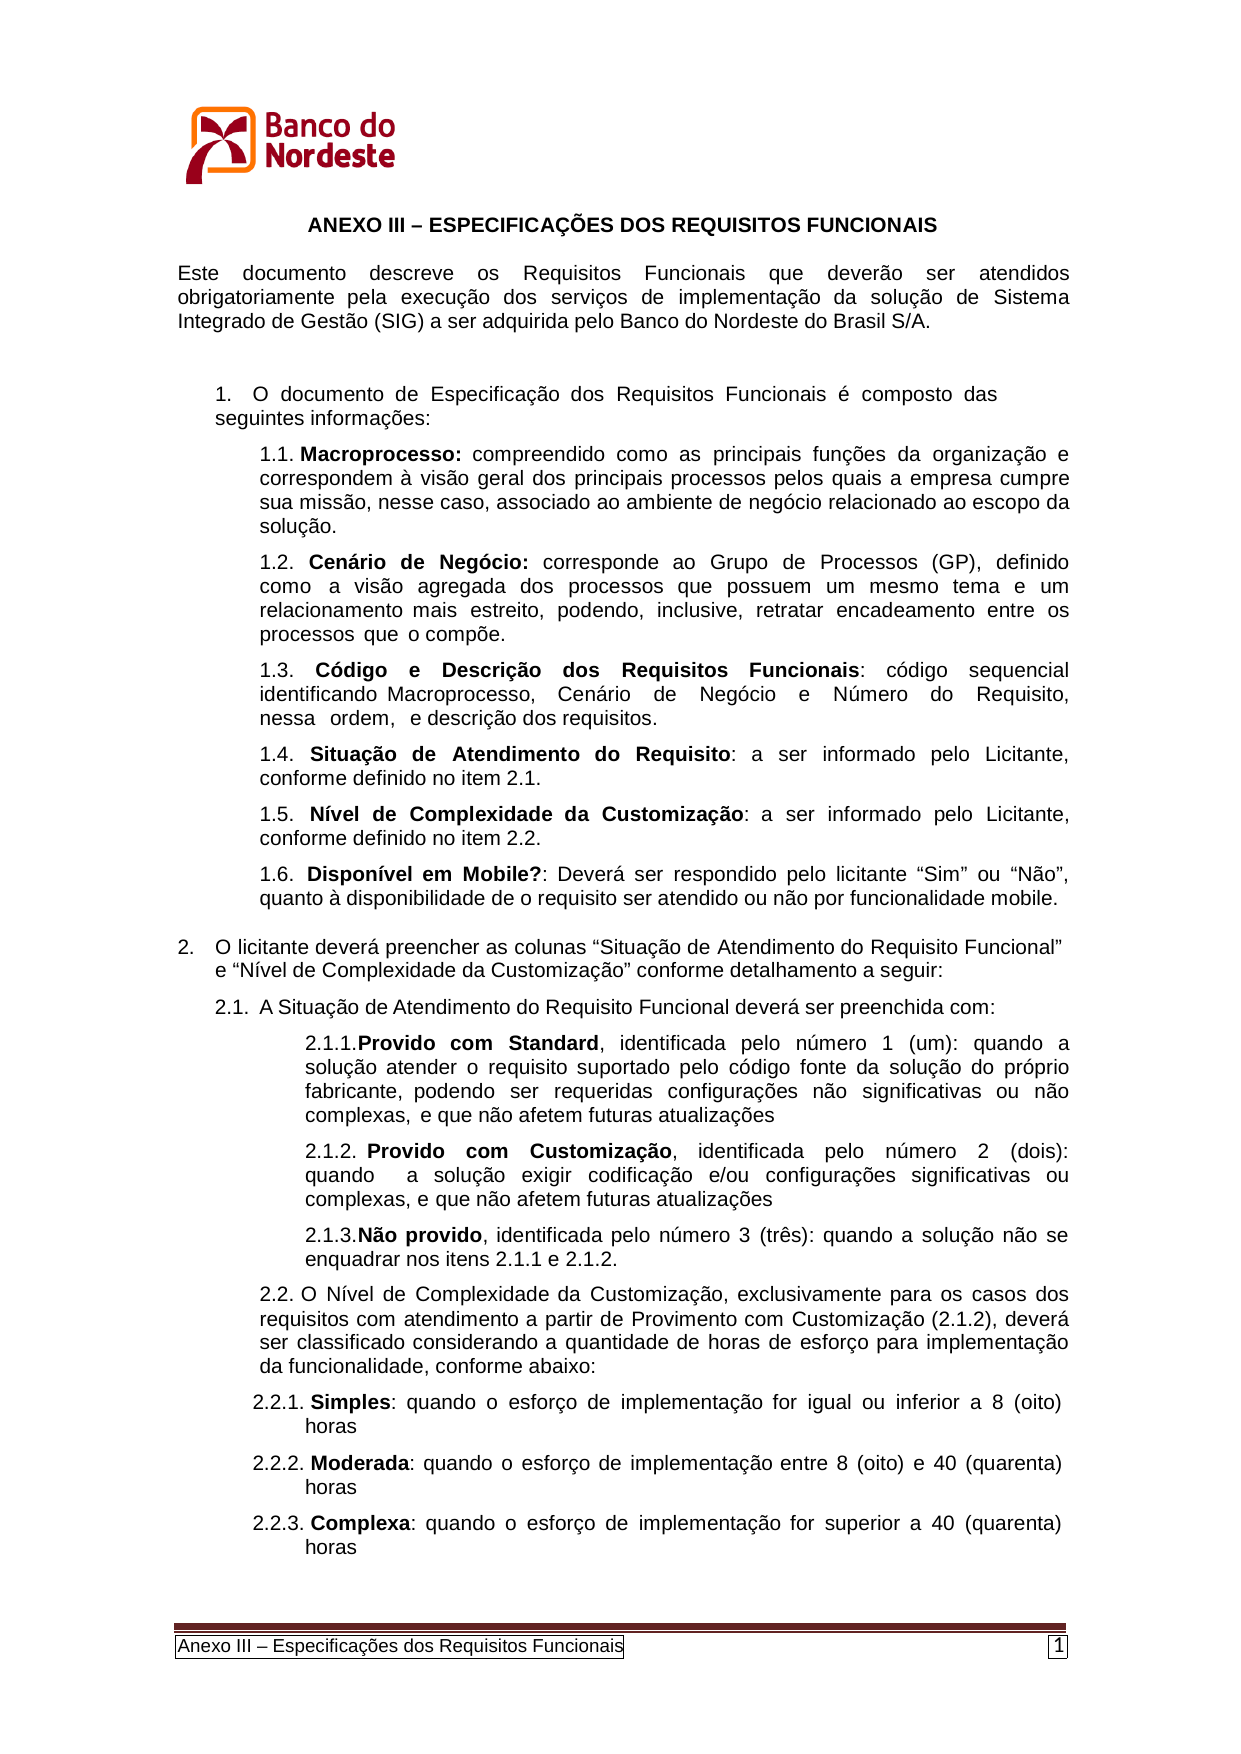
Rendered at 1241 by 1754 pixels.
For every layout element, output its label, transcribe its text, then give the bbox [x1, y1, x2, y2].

text 2.1.1.Provido com Standard, identificada pelo número 1 (um): quando a solução atender o requisito suportado pelo código fonte da solução do próprio fabricante, podendo ser requeridas configurações não significativas ou não complexas, e que não afetem futuras atualizações [305, 1031, 1069, 1127]
text 2.1.3.Não provido, identificada pelo número 3 (três): quando a solução não se enquadrar nos itens 2.1.1 e 2.1.2. [305, 1223, 1069, 1271]
text 1.2. Cenário de Negócio: corresponde ao Grupo de Processos (GP), definido como a visão agregada dos processos que possuem um mesmo tema e um relacionamento mais estreito, podendo, inclusive, retratar encadeamento entre os processos que o compõe. [259, 550, 1069, 646]
text 2.1.2. Provido com Customização, identificada pelo número 2 (dois): quando a solução exigir codificação e/ou configurações significativas ou complexas, e que não afetem futuras atualizações [305, 1139, 1069, 1211]
text 2.2.3. Complexa: quando o esforço de implementação for superior a 40 (quarenta) [252, 1511, 1082, 1535]
text 2.2.2. Moderada: quando o esforço de implementação entre 8 (oito) e 40 (quarenta) [252, 1450, 1082, 1474]
text horas [305, 1414, 1082, 1438]
text horas [305, 1475, 1082, 1499]
text e “Nível de Complexidade da Customização” conforme detalhamento a seguir: [215, 958, 1082, 982]
text Este documento descreve os Requisitos Funcionais que deverão ser atendidos obrigatoriamente pela execução dos serviços de implementação da solução de Sistema Integrado de Gestão (SIG) a ser adquirida pelo Banco do Nordeste do Brasil S/A. [177, 262, 1069, 333]
text 1.4. Situação de Atendimento do Requisito: a ser informado pelo Licitante, conforme definido no item 2.1. [259, 742, 1069, 790]
text ANEXO III – ESPECIFICAÇÕES DOS REQUISITOS FUNCIONAIS [307, 213, 1082, 237]
text 1.6. Disponível em Mobile?: Deverá ser respondido pelo licitante “Sim” ou “Não”, quanto à disponibilidade de o requisito ser atendido ou não por funcionalidade mobile. [259, 862, 1069, 910]
text 1.5. Nível de Complexidade da Customização: a ser informado pelo Licitante, conforme definido no item 2.2. [259, 802, 1069, 850]
text 2.1. A Situação de Atendimento do Requisito Funcional deverá ser preenchida com: [214, 995, 1082, 1019]
text 1.1. Macroprocesso: compreendido como as principais funções da organização e correspondem à visão geral dos principais processos pelos quais a empresa cumpre sua missão, nesse caso, associado ao ambiente de negócio relacionado ao escopo da solução. [259, 442, 1069, 538]
text 2.2.1. Simples: quando o esforço de implementação for igual ou inferior a 8 (oito) [252, 1390, 1082, 1414]
text 2. O licitante deverá preencher as colunas “Situação de Atendimento do Requisito Funcional” [177, 934, 1069, 958]
text 1.3. Código e Descrição dos Requisitos Funcionais: código sequencial identificando Macroprocesso, Cenário de Negócio e Número do Requisito, nessa ordem, e descrição dos requisitos. [259, 658, 1069, 730]
text 2.2. O Nível de Complexidade da Customização, exclusivamente para os casos dos requisitos com atendimento a partir de Provimento com Customização (2.1.2), deverá ser classificado considerando a quantidade de horas de esforço para implementação da funcionalidade, conforme abaixo: [259, 1283, 1069, 1378]
text 1. O documento de Especificação dos Requisitos Funcionais é composto das seguintes informações: [215, 382, 1069, 430]
text horas [305, 1535, 1082, 1559]
picture [177, 97, 401, 191]
